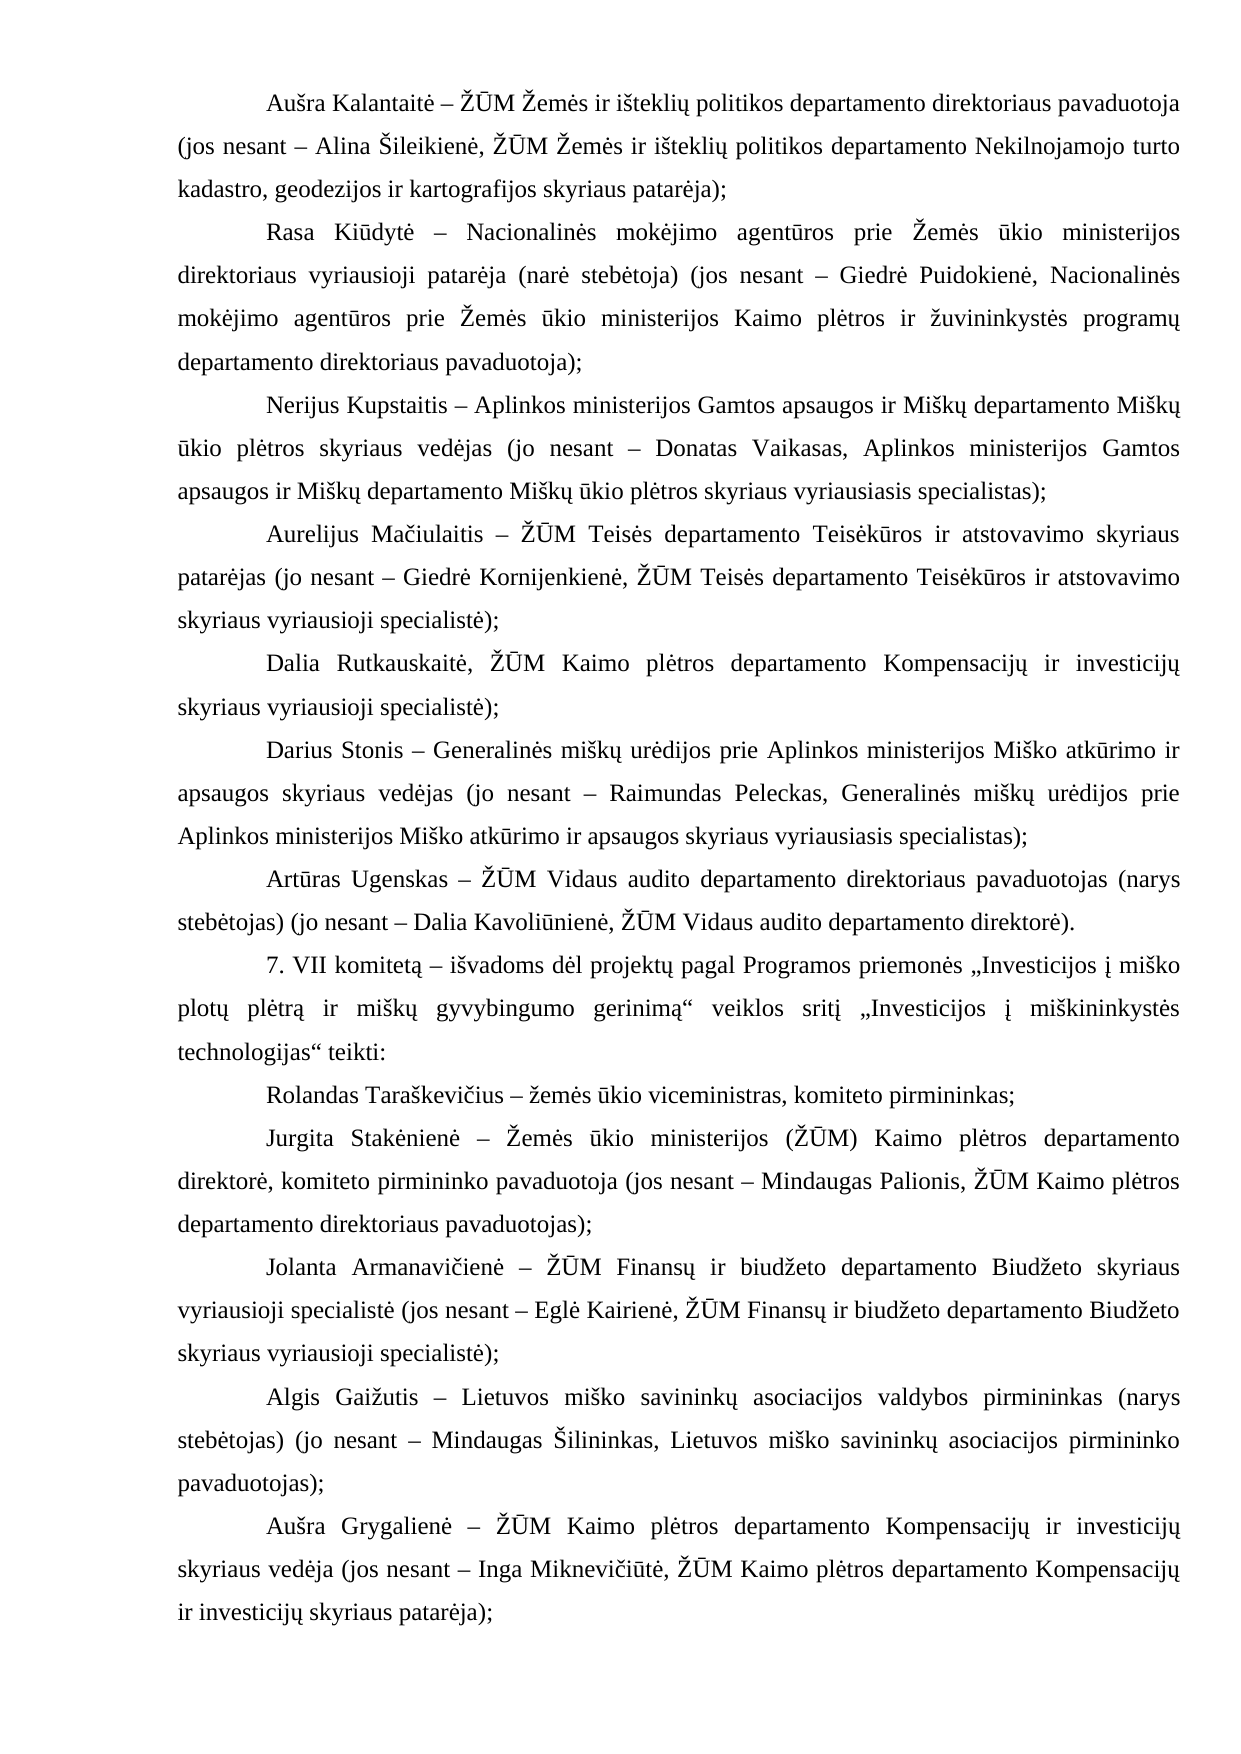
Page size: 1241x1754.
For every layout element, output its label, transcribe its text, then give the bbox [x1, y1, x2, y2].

text Aušra Kalantaitė – ŽŪM Žemės ir išteklių politikos departamento direktoriaus pavaduotoja (jos nesant – Alina Šileikienė, ŽŪM Žemės ir išteklių politikos departamento Nekilnojamojo turto kadastro, geodezijos ir kartografijos skyriaus patarėja); [177, 88, 1181, 203]
text Rolandas Taraškevičius – žemės ūkio viceministras, komiteto pirmininkas; [177, 1080, 1181, 1108]
text Jurgita Stakėnienė – Žemės ūkio ministerijos (ŽŪM) Kaimo plėtros departamento direktorė, komiteto pirmininko pavaduotoja (jos nesant – Mindaugas Palionis, ŽŪM Kaimo plėtros departamento direktoriaus pavaduotojas); [177, 1123, 1181, 1238]
text Rasa Kiūdytė – Nacionalinės mokėjimo agentūros prie Žemės ūkio ministerijos direktoriaus vyriausioji patarėja (narė stebėtoja) (jos nesant – Giedrė Puidokienė, Nacionalinės mokėjimo agentūros prie Žemės ūkio ministerijos Kaimo plėtros ir žuvininkystės programų departamento direktoriaus pavaduotoja); [177, 217, 1181, 375]
text Nerijus Kupstaitis – Aplinkos ministerijos Gamtos apsaugos ir Miškų departamento Miškų ūkio plėtros skyriaus vedėjas (jo nesant – Donatas Vaikasas, Aplinkos ministerijos Gamtos apsaugos ir Miškų departamento Miškų ūkio plėtros skyriaus vyriausiasis specialistas); [177, 390, 1181, 505]
text Aurelijus Mačiulaitis – ŽŪM Teisės departamento Teisėkūros ir atstovavimo skyriaus patarėjas (jo nesant – Giedrė Kornijenkienė, ŽŪM Teisės departamento Teisėkūros ir atstovavimo skyriaus vyriausioji specialistė); [177, 519, 1181, 634]
text Darius Stonis – Generalinės miškų urėdijos prie Aplinkos ministerijos Miško atkūrimo ir apsaugos skyriaus vedėjas (jo nesant – Raimundas Peleckas, Generalinės miškų urėdijos prie Aplinkos ministerijos Miško atkūrimo ir apsaugos skyriaus vyriausiasis specialistas); [177, 735, 1181, 850]
text Aušra Grygalienė – ŽŪM Kaimo plėtros departamento Kompensacijų ir investicijų skyriaus vedėja (jos nesant – Inga Miknevičiūtė, ŽŪM Kaimo plėtros departamento Kompensacijų ir investicijų skyriaus patarėja); [177, 1511, 1181, 1626]
text 7. VII komitetą – išvadoms dėl projektų pagal Programos priemonės „Investicijos į miško plotų plėtrą ir miškų gyvybingumo gerinimą“ veiklos sritį „Investicijos į miškininkystės technologijas“ teikti: [177, 950, 1181, 1065]
text Jolanta Armanavičienė – ŽŪM Finansų ir biudžeto departamento Biudžeto skyriaus vyriausioji specialistė (jos nesant – Eglė Kairienė, ŽŪM Finansų ir biudžeto departamento Biudžeto skyriaus vyriausioji specialistė); [177, 1252, 1181, 1367]
text Algis Gaižutis – Lietuvos miško savininkų asociacijos valdybos pirmininkas (narys stebėtojas) (jo nesant – Mindaugas Šilininkas, Lietuvos miško savininkų asociacijos pirmininko pavaduotojas); [177, 1382, 1181, 1497]
text Dalia Rutkauskaitė, ŽŪM Kaimo plėtros departamento Kompensacijų ir investicijų skyriaus vyriausioji specialistė); [177, 648, 1181, 720]
text Artūras Ugenskas – ŽŪM Vidaus audito departamento direktoriaus pavaduotojas (narys stebėtojas) (jo nesant – Dalia Kavoliūnienė, ŽŪM Vidaus audito departamento direktorė). [177, 864, 1181, 936]
